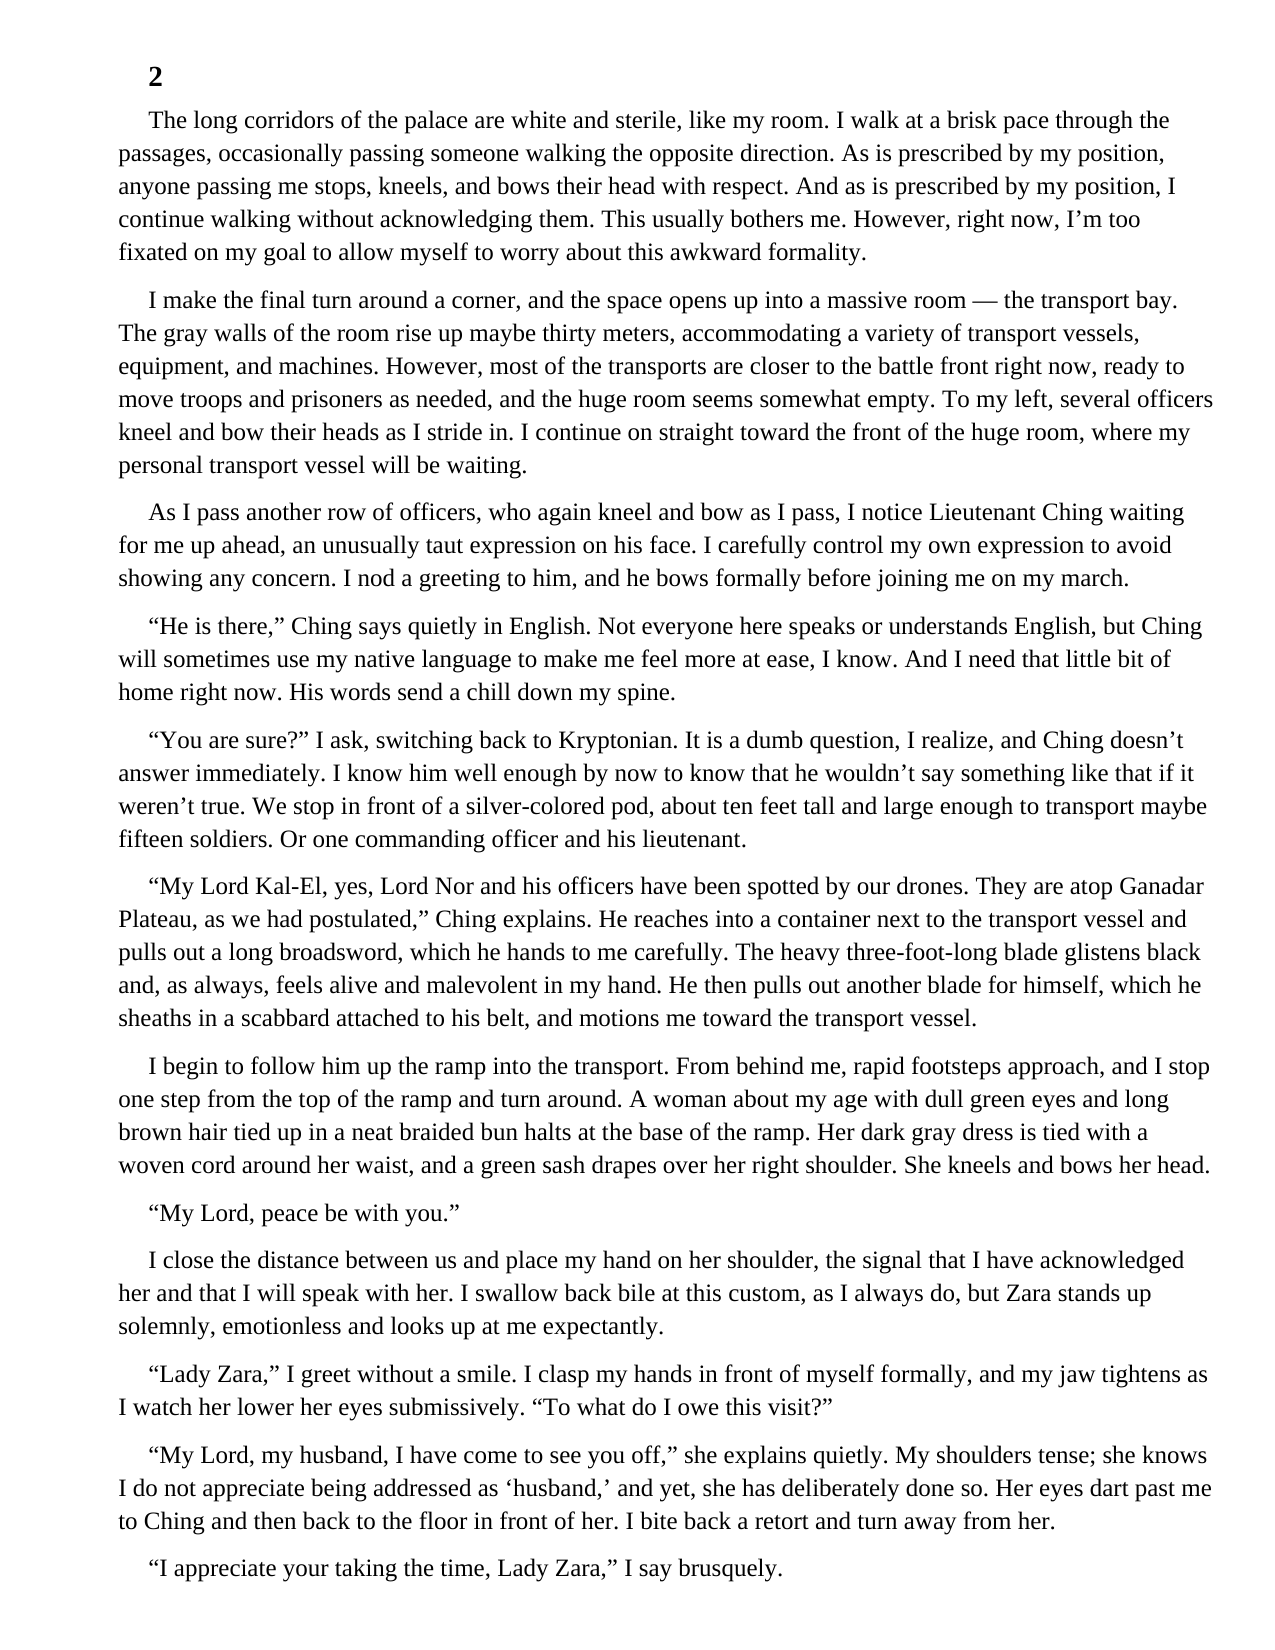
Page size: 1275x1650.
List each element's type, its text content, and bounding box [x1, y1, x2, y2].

text “Lady Zara,” I greet without a smile. I clasp my hands in front of myself formally, and my jaw tightens as I watch her lower her eyes submissively. “To what do I owe this visit?” [118, 1359, 1216, 1421]
text The long corridors of the palace are white and sterile, like my room. I walk at a brisk pace through the passages, occasionally passing someone walking the opposite direction. As is prescribed by my position, anyone passing me stops, kneels, and bows their head with respect. And as is prescribed by my position, I continue walking without acknowledging them. This usually bothers me. However, right now, I’m too fixated on my goal to allow myself to worry about this awkward formality. [118, 105, 1216, 266]
text I make the final turn around a corner, and the space opens up into a massive room — the transport bay. The gray walls of the room rise up maybe thirty meters, accommodating a variety of transport vessels, equipment, and machines. However, most of the transports are closer to the battle front right now, ready to move troops and prisoners as needed, and the huge room seems somewhat empty. To my left, several officers kneel and bow their heads as I stride in. I continue on straight toward the front of the huge room, where my personal transport vessel will be waiting. [118, 285, 1216, 479]
text “My Lord, peace be with you.” [118, 1198, 1216, 1227]
text “He is there,” Ching says quietly in English. Not everyone here speaks or understands English, but Ching will sometimes use my native language to make me feel more at ease, I know. And I need that little bit of home right now. His words send a chill down my spine. [118, 611, 1216, 706]
text I close the distance between us and place my hand on her shoulder, the signal that I have acknowledged her and that I will speak with her. I swallow back bile at this custom, as I always do, but Zara stands up solemnly, emotionless and looks up at me expectantly. [118, 1245, 1216, 1340]
text “You are sure?” I ask, switching back to Kryptonian. It is a dumb question, I realize, and Ching doesn’t answer immediately. I know him well enough by now to know that he wouldn’t say something like that if it weren’t true. We stop in front of a silver-colored pod, about ten feet tall and large enough to transport maybe fifteen soldiers. Or one commanding officer and his lieutenant. [118, 725, 1216, 853]
text “My Lord, my husband, I have come to see you off,” she explains quietly. My shoulders tense; she knows I do not appreciate being addressed as ‘husband,’ and yet, she has deliberately done so. Her eyes dart past me to Ching and then back to the floor in front of her. I bite back a retort and turn away from her. [118, 1440, 1216, 1534]
text I begin to follow him up the ramp into the transport. From behind me, rapid footsteps approach, and I stop one step from the top of the ramp and turn around. A woman about my age with dull green eyes and long brown hair tied up in a neat braided bun halts at the base of the ramp. Her dark gray dress is tied with a woven cord around her waist, and a green sash drapes over her right shoulder. She kneels and bows her head. [118, 1051, 1216, 1179]
subtitle 2 [118, 59, 1216, 93]
text As I pass another row of officers, who again kneel and bow as I pass, I notice Lieutenant Ching waiting for me up ahead, an unusually taut expression on his face. I carefully control my own expression to avoid showing any concern. I nod a greeting to him, and he bows formally before joining me on my march. [118, 497, 1216, 592]
text “I appreciate your taking the time, Lady Zara,” I say brusquely. [118, 1553, 1216, 1582]
text “My Lord Kal-El, yes, Lord Nor and his officers have been spotted by our drones. They are atop Ganadar Plateau, as we had postulated,” Ching explains. He reaches into a container next to the transport vessel and pulls out a long broadsword, which he hands to me carefully. The heavy three-foot-long blade glistens black and, as always, feels alive and malevolent in my hand. He then pulls out another blade for himself, which he sheaths in a scabbard attached to his belt, and motions me toward the transport vessel. [118, 871, 1216, 1032]
